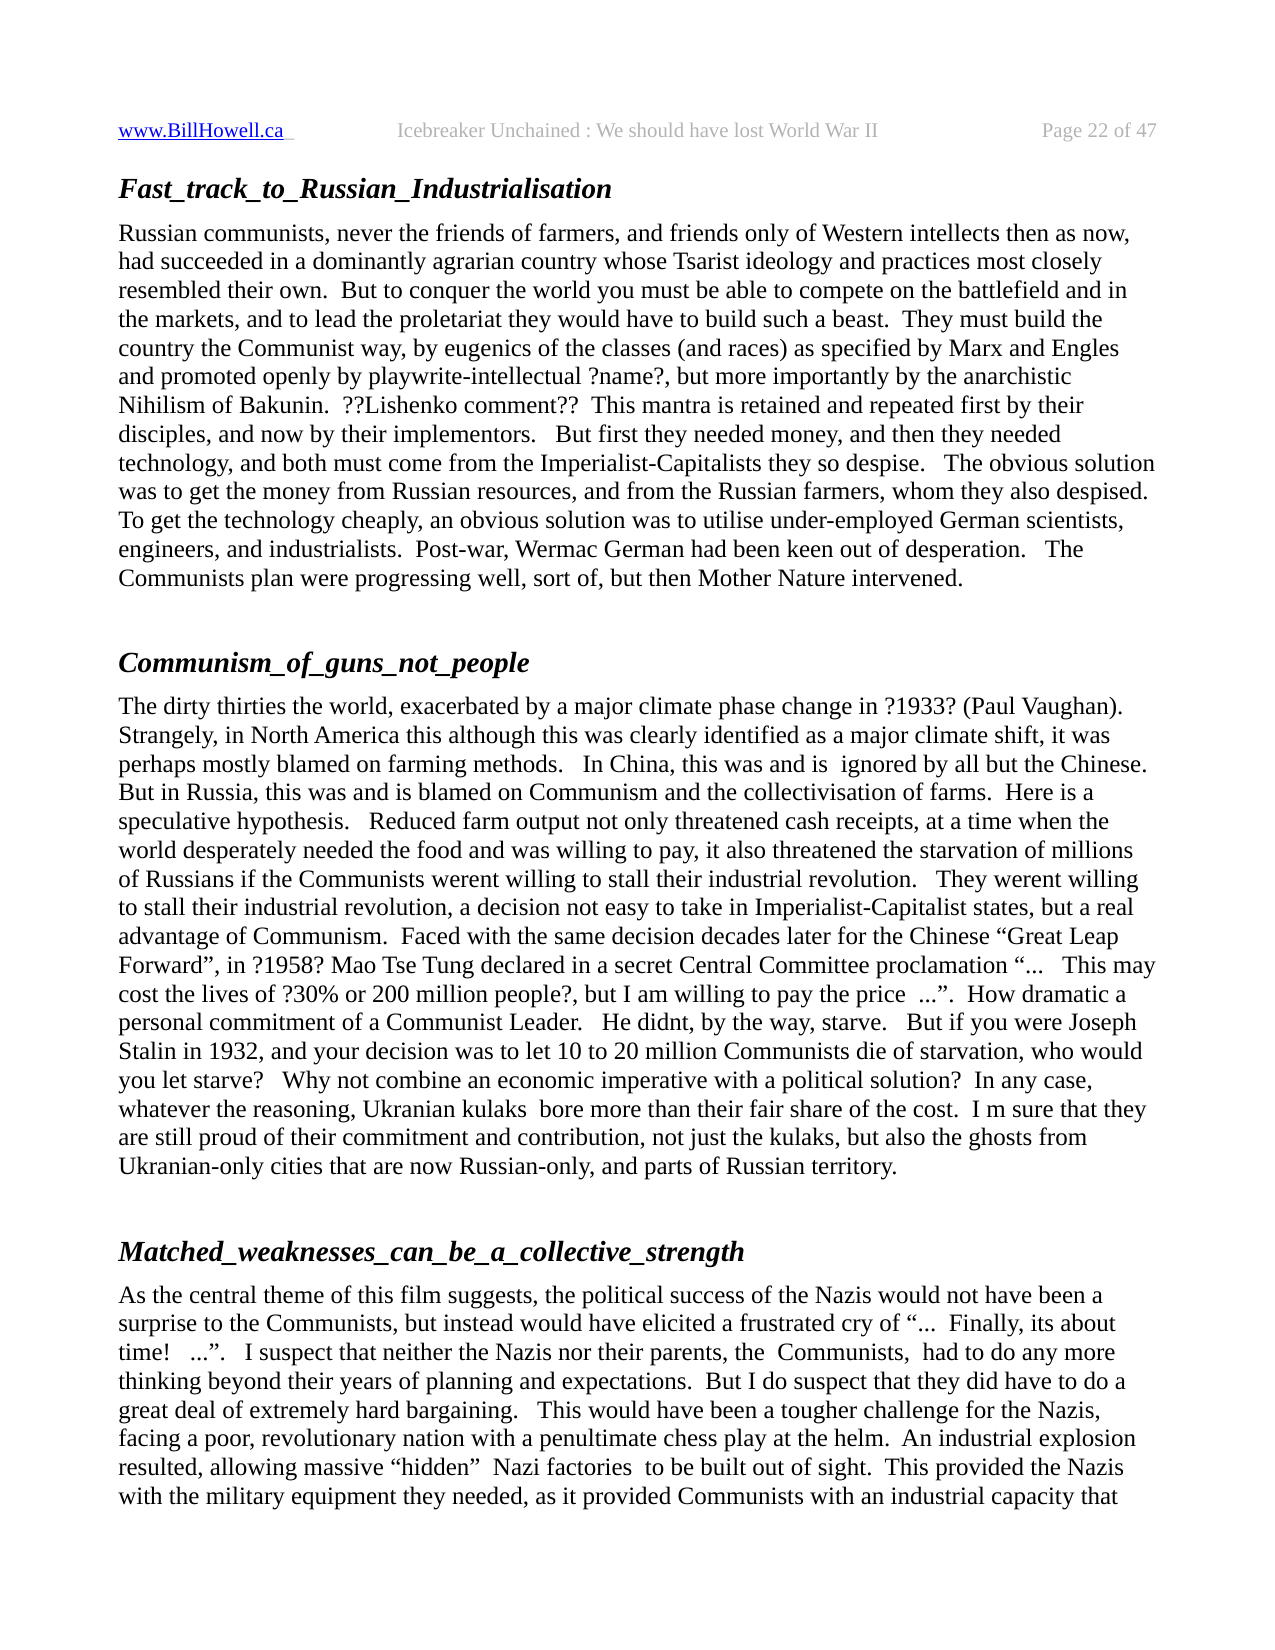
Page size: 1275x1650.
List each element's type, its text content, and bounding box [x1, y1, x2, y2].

subtitle Matched_weaknesses_can_be_a_collective_strength [118, 1234, 1157, 1267]
text Russian communists, never the friends of farmers, and friends only of Western intellects then as now, had succeeded in a dominantly agrarian country whose Tsarist ideology and practices most closely resembled their own. But to conquer the world you must be able to compete on the battlefield and in the markets, and to lead the proletariat they would have to build such a beast. They must build the country the Communist way, by eugenics of the classes (and races) as specified by Marx and Engles and promoted openly by playwrite-intellectual ?name?, but more importantly by the anarchistic Nihilism of Bakunin. ??Lishenko comment?? This mantra is retained and repeated first by their disciples, and now by their implementors. But first they needed money, and then they needed technology, and both must come from the Imperialist-Capitalists they so despise. The obvious solution was to get the money from Russian resources, and from the Russian farmers, whom they also despised. To get the technology cheaply, an obvious solution was to utilise under-employed German scientists, engineers, and industrialists. Post-war, Wermac German had been keen out of desperation. The Communists plan were progressing well, sort of, but then Mother Nature intervened. [118, 218, 1157, 591]
text The dirty thirties the world, exacerbated by a major climate phase change in ?1933? (Paul Vaughan). Strangely, in North America this although this was clearly identified as a major climate shift, it was perhaps mostly blamed on farming methods. In China, this was and is ignored by all but the Chinese. But in Russia, this was and is blamed on Communism and the collectivisation of farms. Here is a speculative hypothesis. Reduced farm output not only threatened cash receipts, at a time when the world desperately needed the food and was willing to pay, it also threatened the starvation of millions of Russians if the Communists werent willing to stall their industrial revolution. They werent willing to stall their industrial revolution, a decision not easy to take in Imperialist-Capitalist states, but a real advantage of Communism. Faced with the same decision decades later for the Chinese “Great Leap Forward”, in ?1958? Mao Tse Tung declared in a secret Central Committee proclamation “... This may cost the lives of ?30% or 200 million people?, but I am willing to pay the price ...”. How dramatic a personal commitment of a Communist Leader. He didnt, by the way, starve. But if you were Joseph Stalin in 1932, and your decision was to let 10 to 20 million Communists die of starvation, who would you let starve? Why not combine an economic imperative with a political solution? In any case, whatever the reasoning, Ukranian kulaks bore more than their fair share of the cost. I m sure that they are still proud of their commitment and contribution, not just the kulaks, but also the ghosts from Ukranian-only cities that are now Russian-only, and parts of Russian territory. [118, 691, 1157, 1180]
subtitle Fast_track_to_Russian_Industrialisation [118, 172, 1157, 205]
text As the central theme of this film suggests, the political success of the Nazis would not have been a surprise to the Communists, but instead would have elicited a frustrated cry of “... Finally, its about time! ...”. I suspect that neither the Nazis nor their parents, the Communists, had to do any more thinking beyond their years of planning and expectations. But I do suspect that they did have to do a great deal of extremely hard bargaining. This would have been a tougher challenge for the Nazis, facing a poor, revolutionary nation with a penultimate chess play at the helm. An industrial explosion resulted, allowing massive “hidden” Nazi factories to be built out of sight. This provided the Nazis with the military equipment they needed, as it provided Communists with an industrial capacity that [118, 1280, 1157, 1510]
subtitle Communism_of_guns_not_people [118, 645, 1157, 679]
